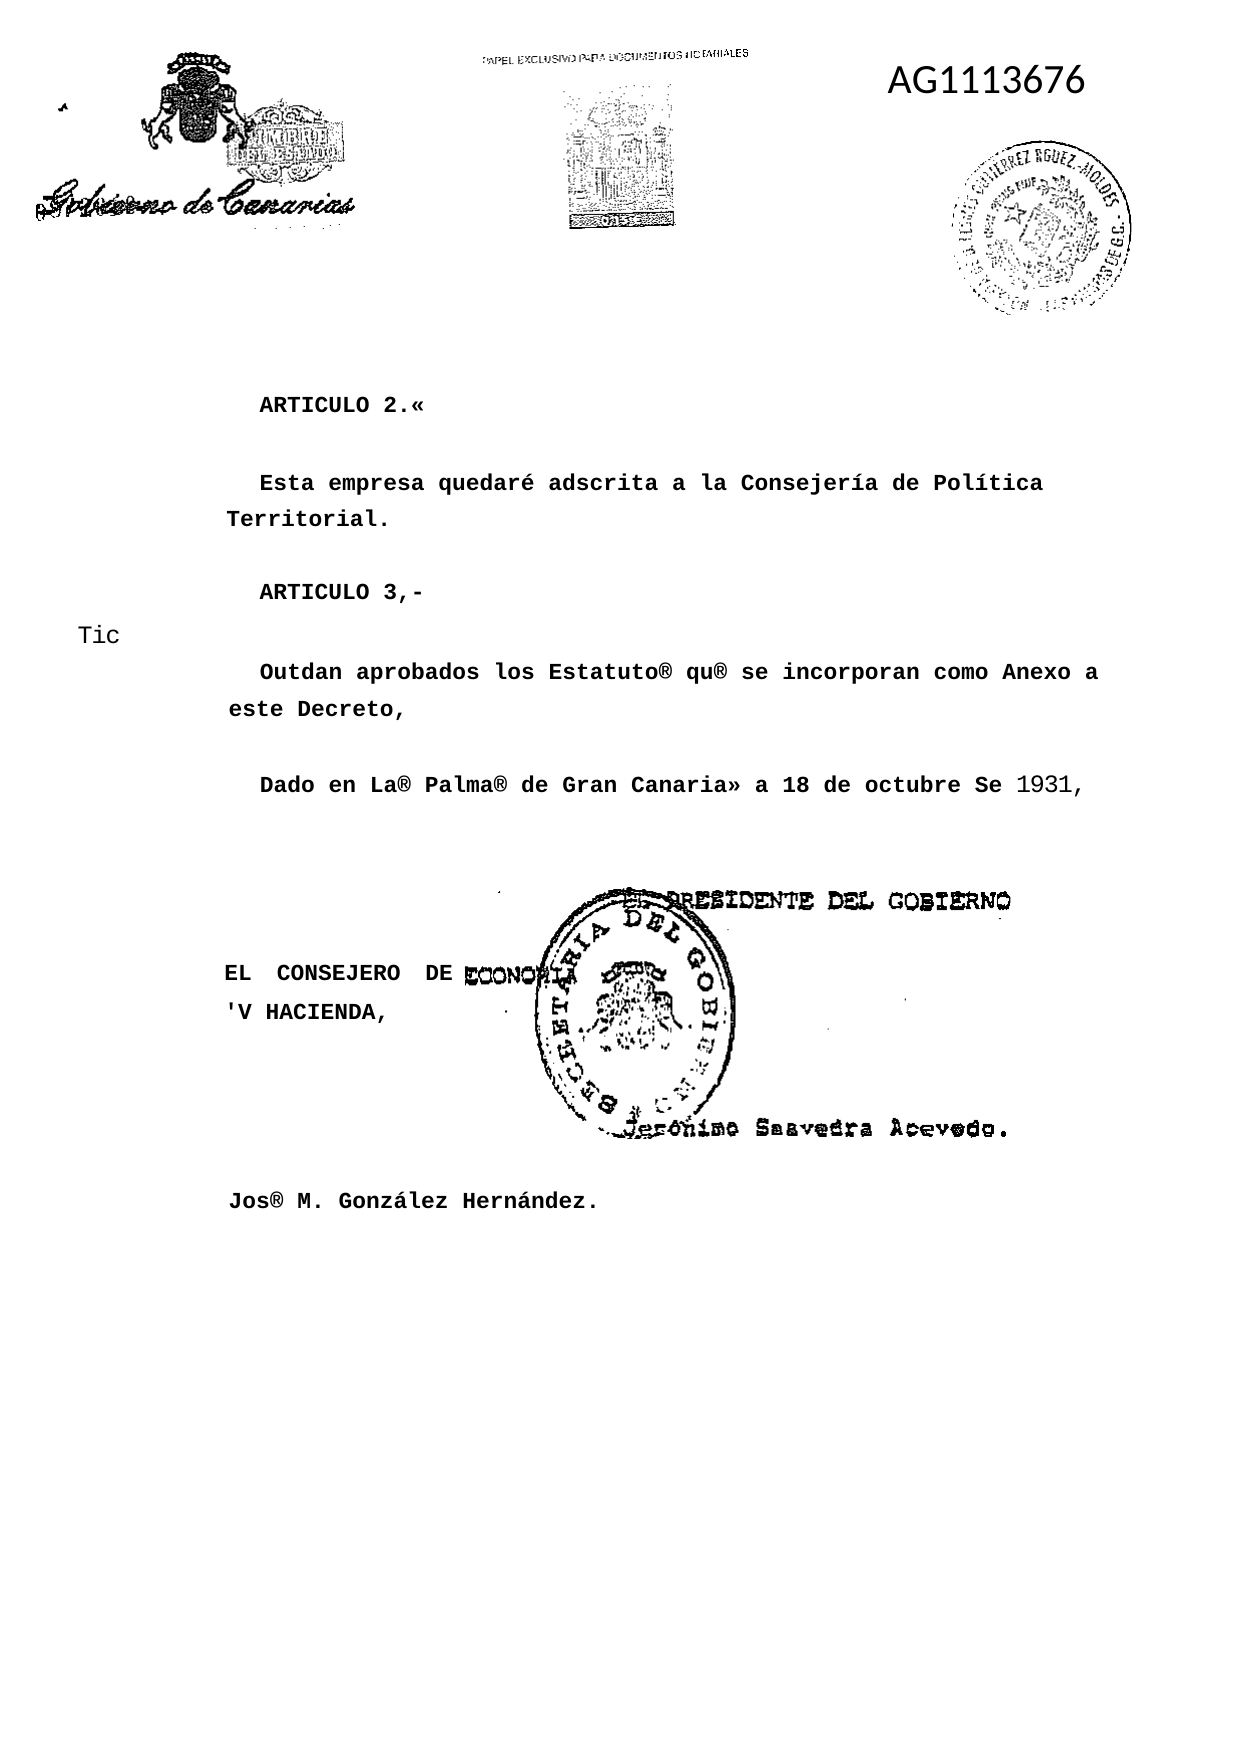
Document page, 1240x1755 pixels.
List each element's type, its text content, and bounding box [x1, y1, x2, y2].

text Outdan aprobados los Estatuto® qu® se incorporan como Anexo a este Decreto, [228, 650, 1131, 724]
text AG1113676 [887, 61, 1089, 102]
text Tic [77, 623, 122, 648]
text ARTICULO 3,- [226, 581, 1129, 604]
text ARTICULO 2.« [226, 394, 1129, 417]
text Jos® M. González Hernández. [228, 1191, 1131, 1213]
text Dado en La® Palma® de Gran Canaria» a 18 de octubre Se 1931, [228, 763, 1131, 800]
picture [464, 887, 1011, 1140]
picture [951, 140, 1132, 317]
text Esta empresa quedaré adscrita a la Consejería de Política Territorial. [226, 462, 1129, 533]
picture [36, 49, 748, 229]
text EL CONSEJERO DE 'V HACIENDA, [224, 950, 453, 1027]
